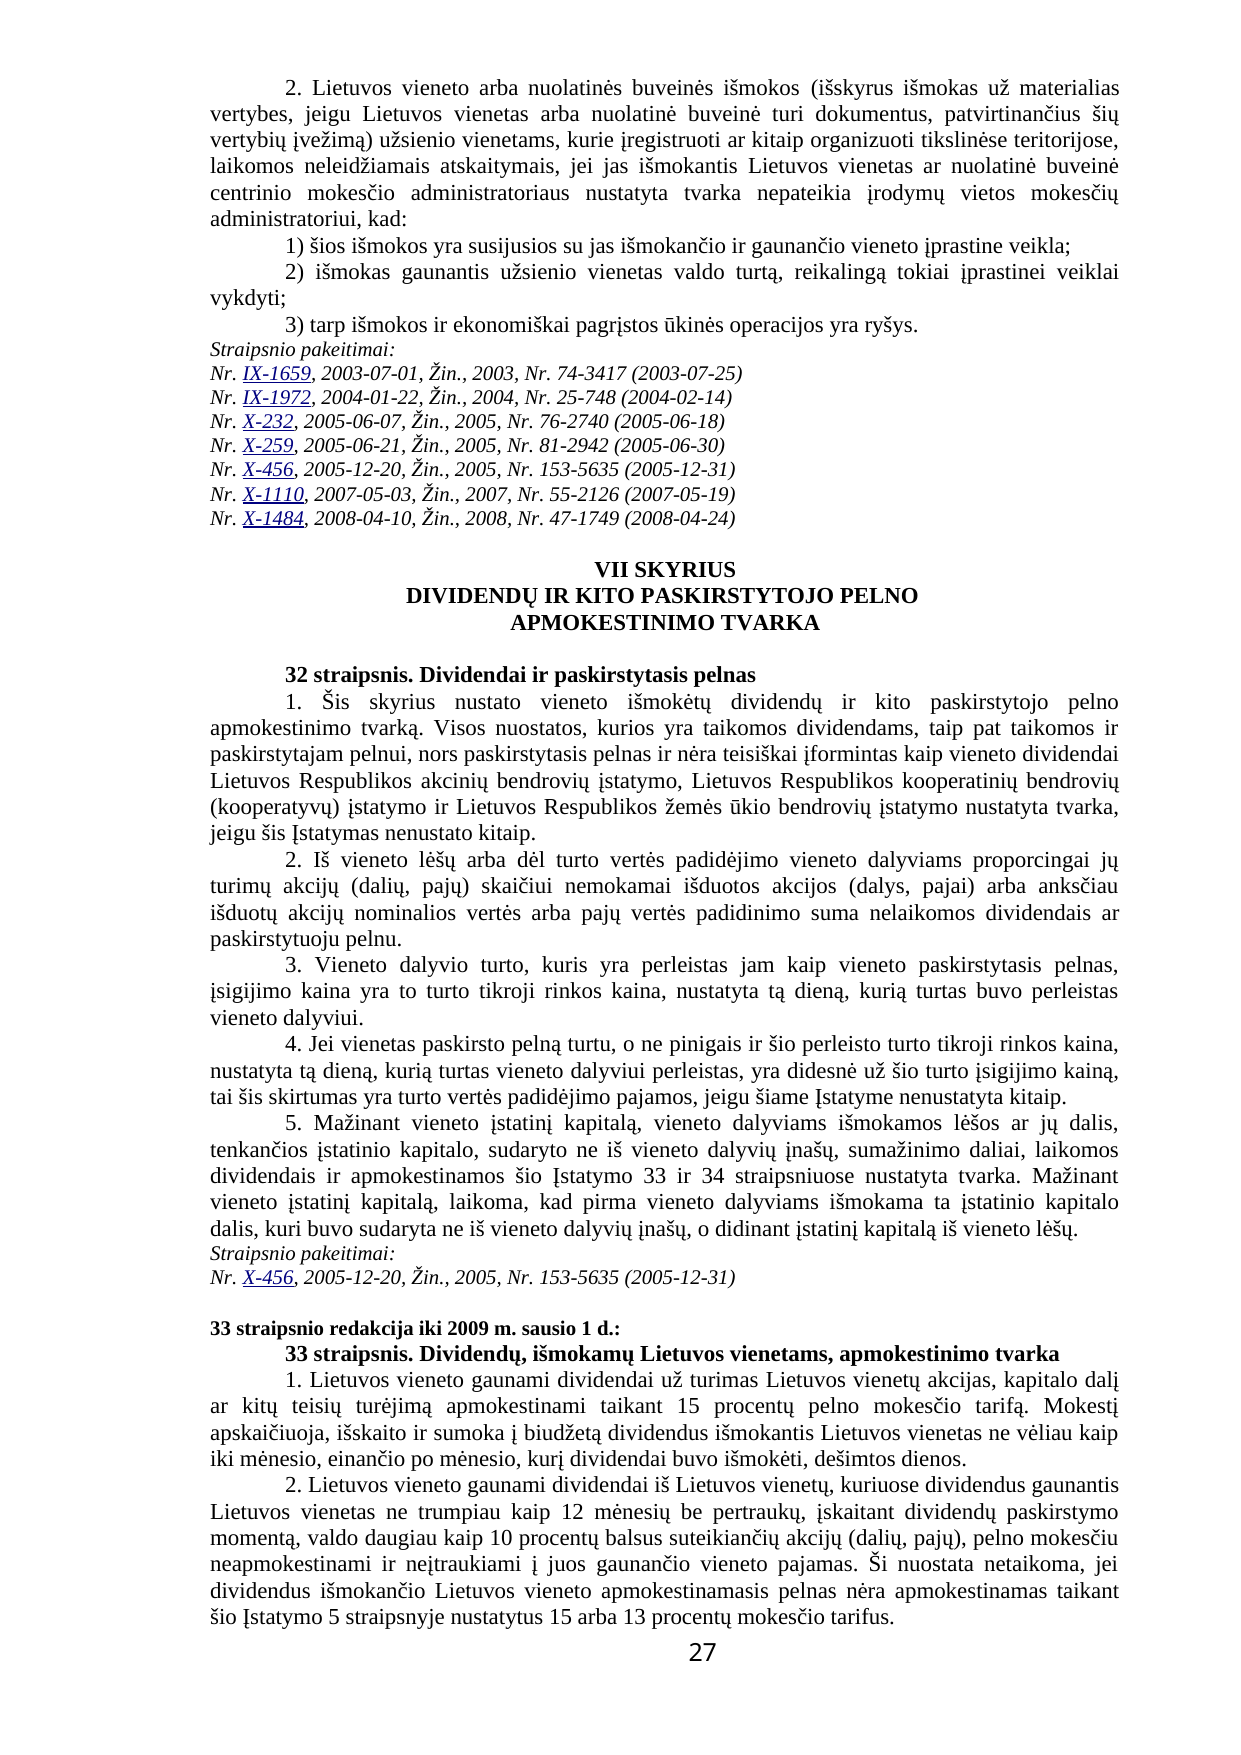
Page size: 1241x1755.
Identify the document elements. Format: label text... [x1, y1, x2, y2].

text 5. Mažinant vieneto įstatinį kapitalą, vieneto dalyviams išmokamos lėšos ar jų dalis, tenkančios įstatinio kapitalo, sudaryto ne iš vieneto dalyvių įnašų, sumažinimo daliai, laikomos dividendais ir apmokestinamos šio Įstatymo 33 ir 34 straipsniuose nustatyta tvarka. Mažinant vieneto įstatinį kapitalą, laikoma, kad pirma vieneto dalyviams išmokama ta įstatinio kapitalo dalis, kuri buvo sudaryta ne iš vieneto dalyvių įnašų, o didinant įstatinį kapitalą iš vieneto lėšų. [210, 1109, 1120, 1241]
text 2. Iš vieneto lėšų arba dėl turto vertės padidėjimo vieneto dalyviams proporcingai jų turimų akcijų (dalių, pajų) skaičiui nemokamai išduotos akcijos (dalys, pajai) arba anksčiau išduotų akcijų nominalios vertės arba pajų vertės padidinimo suma nelaikomos dividendais ar paskirstytuoju pelnu. [210, 846, 1120, 951]
text 33 straipsnio redakcija iki 2009 m. sausio 1 d.: [210, 1316, 1120, 1340]
text 1. Šis skyrius nustato vieneto išmokėtų dividendų ir kito paskirstytojo pelno apmokestinimo tvarką. Visos nuostatos, kurios yra taikomos dividendams, taip pat taikomos ir paskirstytajam pelnui, nors paskirstytasis pelnas ir nėra teisiškai įformintas kaip vieneto dividendai Lietuvos Respublikos akcinių bendrovių įstatymo, Lietuvos Respublikos kooperatinių bendrovių (kooperatyvų) įstatymo ir Lietuvos Respublikos žemės ūkio bendrovių įstatymo nustatyta tvarka, jeigu šis Įstatymas nenustato kitaip. [210, 688, 1120, 846]
text Straipsnio pakeitimai: [210, 337, 1120, 361]
text Nr. X-1484, 2008-04-10, Žin., 2008, Nr. 47-1749 (2008-04-24) [210, 506, 1120, 529]
text Nr. X-456, 2005-12-20, Žin., 2005, Nr. 153-5635 (2005-12-31) [210, 457, 1120, 481]
text Nr. X-1110, 2007-05-03, Žin., 2007, Nr. 55-2126 (2007-05-19) [210, 481, 1120, 506]
text 2. Lietuvos vieneto arba nuolatinės buveinės išmokos (išskyrus išmokas už materialias vertybes, jeigu Lietuvos vienetas arba nuolatinė buveinė turi dokumentus, patvirtinančius šių vertybių įvežimą) užsienio vienetams, kurie įregistruoti ar kitaip organizuoti tikslinėse teritorijose, laikomos neleidžiamais atskaitymais, jei jas išmokantis Lietuvos vienetas ar nuolatinė buveinė centrinio mokesčio administratoriaus nustatyta tvarka nepateikia įrodymų vietos mokesčių administratoriui, kad: [210, 73, 1120, 232]
text 2. Lietuvos vieneto gaunami dividendai iš Lietuvos vienetų, kuriuose dividendus gaunantis Lietuvos vienetas ne trumpiau kaip 12 mėnesių be pertraukų, įskaitant dividendų paskirstymo momentą, valdo daugiau kaip 10 procentų balsus suteikiančių akcijų (dalių, pajų), pelno mokesčiu neapmokestinami ir neįtraukiami į juos gaunančio vieneto pajamas. Ši nuostata netaikoma, jei dividendus išmokančio Lietuvos vieneto apmokestinamasis pelnas nėra apmokestinamas taikant šio Įstatymo 5 straipsnyje nustatytus 15 arba 13 procentų mokesčio tarifus. [210, 1471, 1120, 1629]
text 1) šios išmokos yra susijusios su jas išmokančio ir gaunančio vieneto įprastine veikla; [210, 232, 1120, 258]
text 33 straipsnis. Dividendų, išmokamų Lietuvos vienetams, apmokestinimo tvarka [285, 1340, 1120, 1366]
text 32 straipsnis. Dividendai ir paskirstytasis pelnas [210, 661, 1120, 688]
text Nr. IX-1659, 2003-07-01, Žin., 2003, Nr. 74-3417 (2003-07-25) [210, 361, 1120, 385]
text Nr. X-456, 2005-12-20, Žin., 2005, Nr. 153-5635 (2005-12-31) [210, 1265, 1120, 1289]
text 4. Jei vienetas paskirsto pelną turtu, o ne pinigais ir šio perleisto turto tikroji rinkos kaina, nustatyta tą dieną, kurią turtas vieneto dalyviui perleistas, yra didesnė už šio turto įsigijimo kainą, tai šis skirtumas yra turto vertės padidėjimo pajamos, jeigu šiame Įstatyme nenustatyta kitaip. [210, 1030, 1120, 1109]
text 3. Vieneto dalyvio turto, kuris yra perleistas jam kaip vieneto paskirstytasis pelnas, įsigijimo kaina yra to turto tikroji rinkos kaina, nustatyta tą dieną, kurią turtas buvo perleistas vieneto dalyviui. [210, 951, 1120, 1030]
text Nr. IX-1972, 2004-01-22, Žin., 2004, Nr. 25-748 (2004-02-14) [210, 385, 1120, 409]
text Nr. X-259, 2005-06-21, Žin., 2005, Nr. 81-2942 (2005-06-30) [210, 433, 1120, 457]
text 2) išmokas gaunantis užsienio vienetas valdo turtą, reikalingą tokiai įprastinei veiklai vykdyti; [210, 258, 1120, 311]
text Straipsnio pakeitimai: [210, 1241, 1120, 1265]
text Nr. X-232, 2005-06-07, Žin., 2005, Nr. 76-2740 (2005-06-18) [210, 409, 1120, 433]
text 1. Lietuvos vieneto gaunami dividendai už turimas Lietuvos vienetų akcijas, kapitalo dalį ar kitų teisių turėjimą apmokestinami taikant 15 procentų pelno mokesčio tarifą. Mokestį apskaičiuoja, išskaito ir sumoka į biudžetą dividendus išmokantis Lietuvos vienetas ne vėliau kaip iki mėnesio, einančio po mėnesio, kurį dividendai buvo išmokėti, dešimtos dienos. [210, 1366, 1120, 1471]
text DIVIDENDŲ IR KITO PASKIRSTYTOJO PELNO APMOKESTINIMO TVARKA [210, 582, 1120, 635]
text VII SKYRIUS [210, 556, 1120, 582]
text 3) tarp išmokos ir ekonomiškai pagrįstos ūkinės operacijos yra ryšys. [210, 311, 1120, 337]
